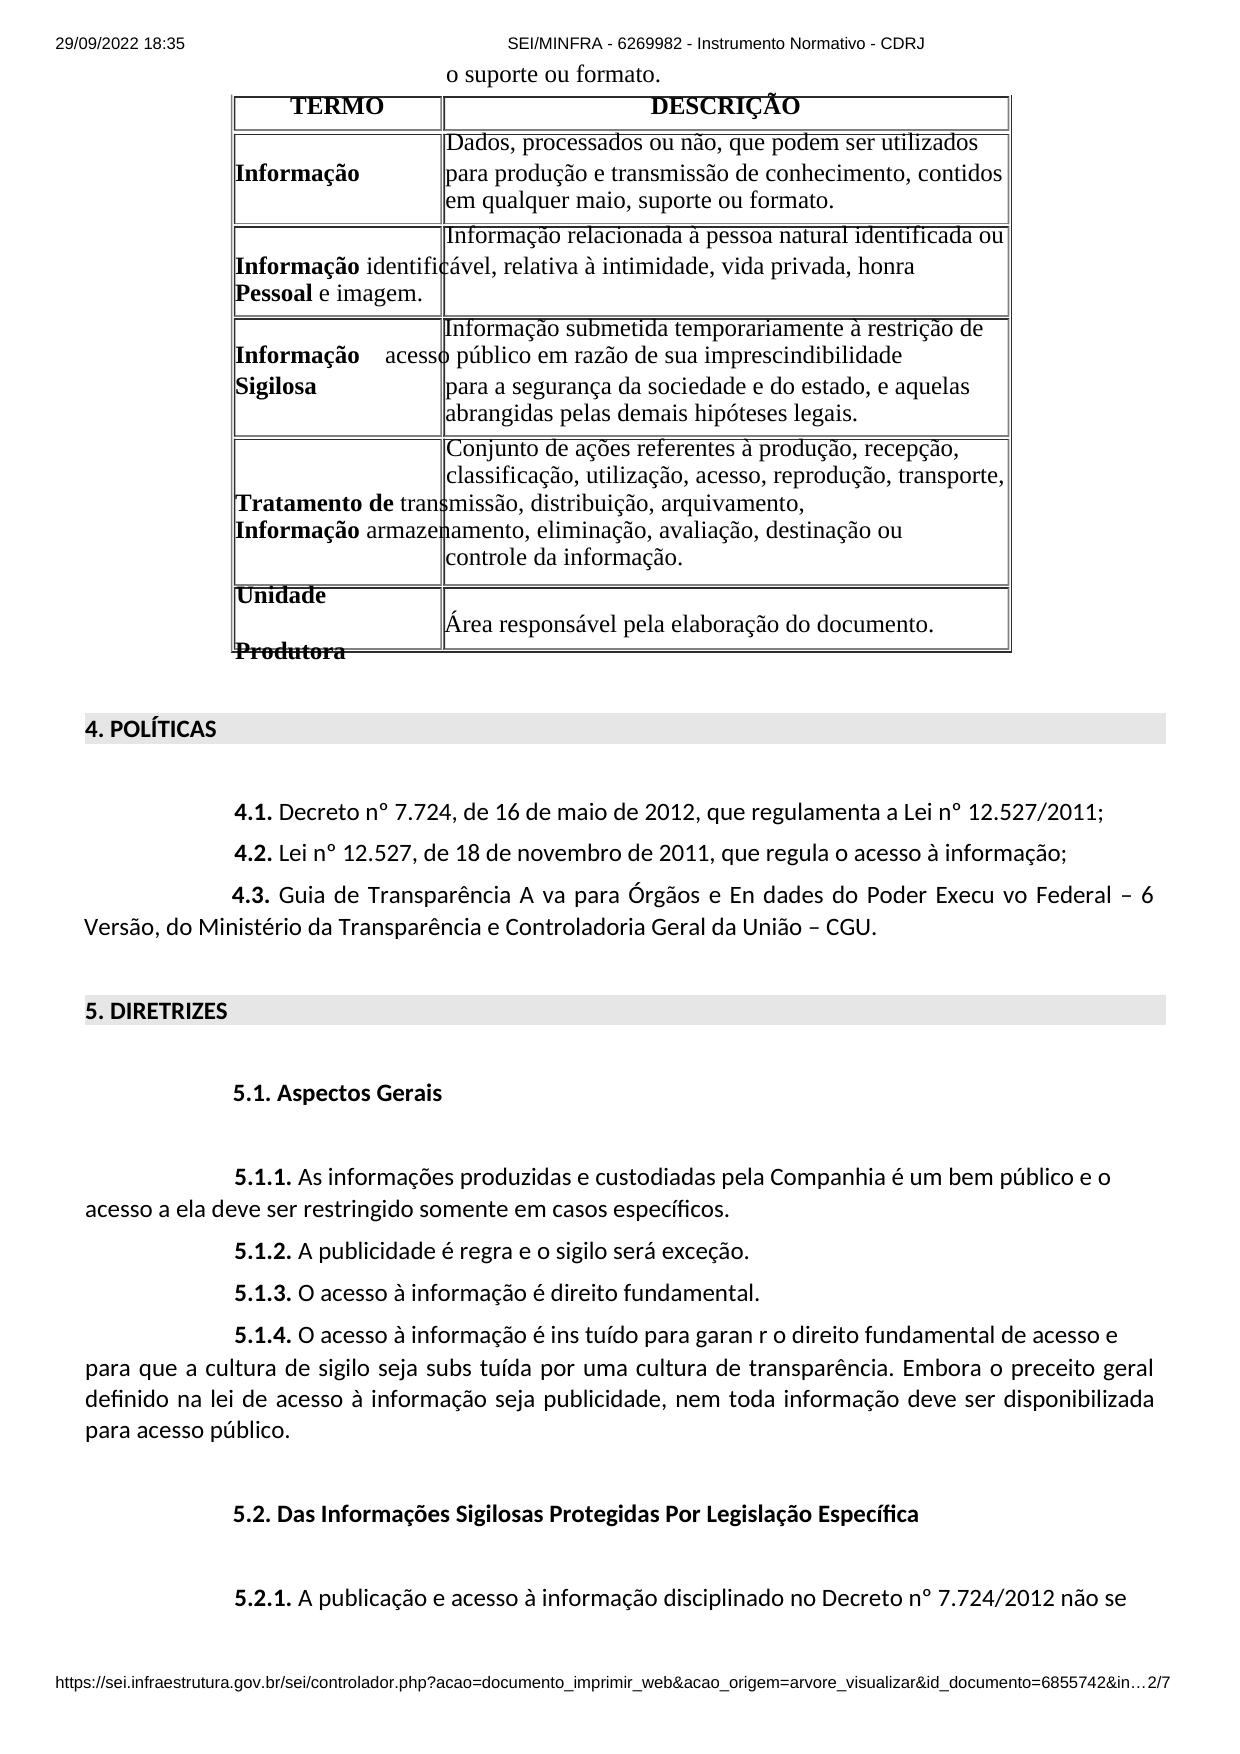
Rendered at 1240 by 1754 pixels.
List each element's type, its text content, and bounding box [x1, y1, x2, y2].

text Sigilosa [236, 373, 440, 427]
subtitle 4. POLÍTICAS [85, 713, 1166, 744]
text Informação armazenamento, eliminação, avaliação, destinação ou controle da informação. [446, 517, 982, 571]
text Conjunto de ações referentes à produção, recepção, classificação, utilização, acesso, reprodução, transporte, [446, 440, 1007, 489]
text 5.1.3. O acesso à informação é direito fundamental. [234, 1277, 1157, 1308]
text Informação submetida temporariamente à restrição de Informação acesso público em razão de sua imprescindibilidade [236, 320, 440, 369]
text Dados, processados ou não, que podem ser utilizados [446, 129, 1011, 156]
subtitle 5.2. Das Informações Sigilosas Protegidas Por Legislação Específica [233, 1498, 1166, 1529]
text 4.3. Guia de Transparência A va para Órgãos e En dades do Poder Execu vo Federal – 6 Versão, do Ministério da Transparência e Controladoria Geral da União – CGU. [84, 879, 1157, 941]
text 5.1.4. O acesso à informação é ins tuído para garan r o direito fundamental de acesso e [234, 1319, 1157, 1350]
text o suporte ou formato. [446, 60, 1034, 87]
text [446, 589, 1007, 608]
text 4.1. Decreto nº 7.724, de 16 de maio de 2012, que regulamenta a Lei nº 12.527/2011; [234, 796, 1157, 826]
text acesso a ela deve ser restringido somente em casos específicos. [85, 1193, 1157, 1224]
text [1012, 580, 1166, 608]
text Informação identificável, relativa à intimidade, vida privada, honra [446, 253, 995, 279]
text Informação identificável, relativa à intimidade, vida privada, honra [236, 253, 440, 279]
text 4.2. Lei nº 12.527, de 18 de novembro de 2011, que regula o acesso à informação; [234, 838, 1157, 868]
text Unidade [236, 589, 440, 608]
text [446, 580, 1007, 584]
text Área responsável pela elaboração do documento. Produtora [235, 610, 1034, 664]
text Informação relacionada à pessoa natural identificada ou [446, 228, 1007, 249]
subtitle 5. DIRETRIZES [85, 995, 1166, 1025]
text Tratamento de transmissão, distribuição, arquivamento, [236, 490, 440, 517]
text Informação armazenamento, eliminação, avaliação, destinação ou controle da informação. [236, 517, 440, 571]
text [236, 580, 440, 584]
text Tratamento de transmissão, distribuição, arquivamento, [446, 490, 851, 517]
text Informação [236, 159, 440, 214]
text 5.1.1. As informações produzidas e custodiadas pela Companhia é um bem público e o [234, 1161, 1157, 1191]
text TERMO DESCRIÇÃO [73, 91, 1166, 120]
text [446, 279, 550, 307]
text para produção e transmissão de conhecimento, contidos em qualquer maio, suporte ou formato. [446, 159, 1007, 214]
text para que a cultura de sigilo seja subs tuída por uma cultura de transparência. Embora o preceito geral definido na lei de acesso à informação seja publicidade, nem toda informação deve ser disponibilizada para acesso público. [85, 1352, 1157, 1445]
text Pessoal e imagem. [236, 279, 440, 307]
subtitle 5.1. Aspectos Gerais [233, 1077, 1166, 1107]
text Informação submetida temporariamente à restrição de Informação acesso público em razão de sua imprescindibilidade [446, 320, 1007, 369]
text para a segurança da sociedade e do estado, e aquelas abrangidas pelas demais hipóteses legais. [446, 373, 1007, 427]
text 5.2.1. A publicação e acesso à informação disciplinado no Decreto nº 7.724/2012 não se [234, 1582, 1157, 1612]
text 5.1.2. A publicidade é regra e o sigilo será exceção. [234, 1235, 1157, 1266]
